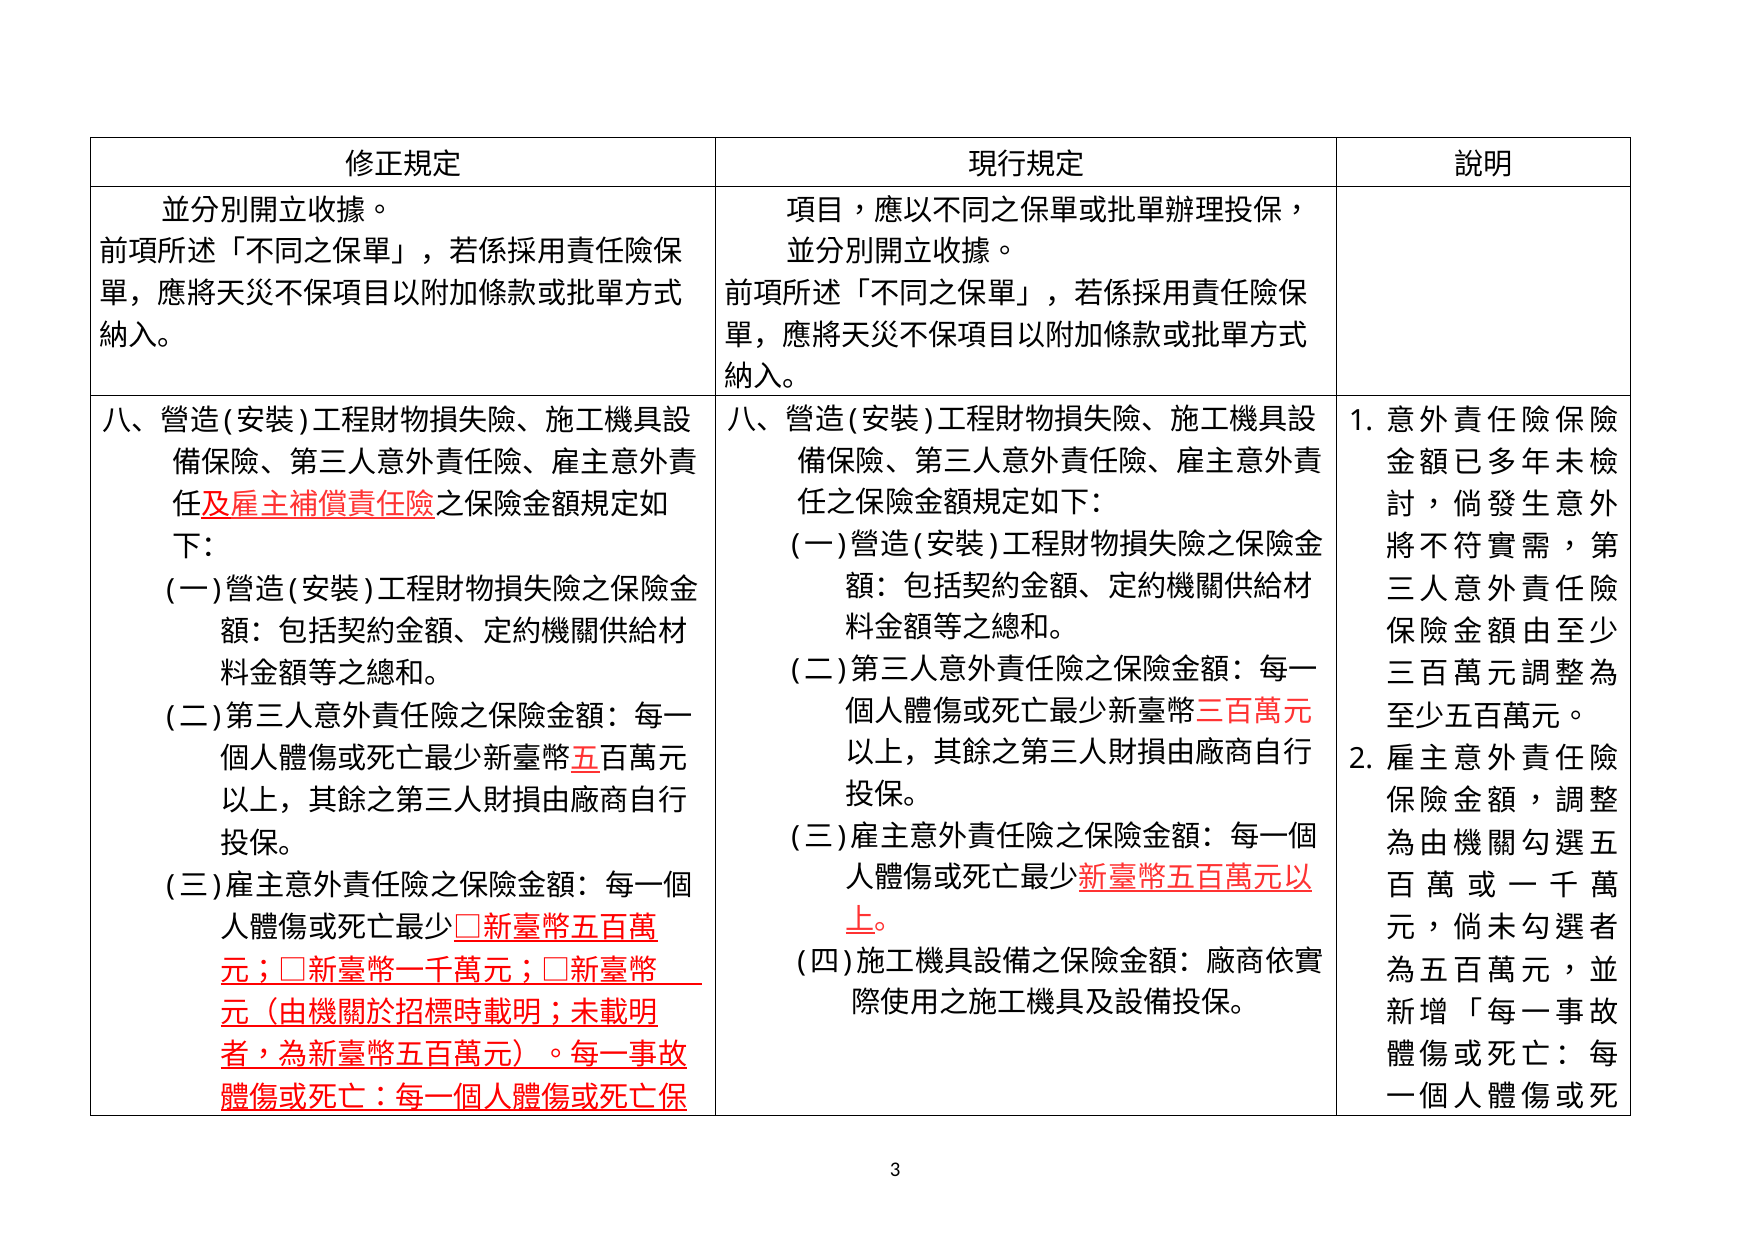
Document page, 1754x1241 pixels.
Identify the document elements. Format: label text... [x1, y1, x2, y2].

table_cell 意外責任險保險金額已多年未檢討，倘發生意外將不符實需，第三人意外責任險保險金額由至少三百萬元調整為至少五百萬元。 雇主意外責任險保險金額，調整為由機關勾選五百萬或一千萬元，倘未勾選者為五百萬元，並新增「每一事故體傷或死亡：每一個人體傷或死 [1337, 396, 1630, 1115]
table_cell 並分別開立收據。 前項所述「不同之保單」，若係採用責任險保單，應將天災不保項目以附加條款或批單方式納入。 [91, 187, 715, 395]
table_header 修正規定 [91, 138, 715, 186]
table_cell [1337, 187, 1630, 395]
table_header 說明 [1337, 138, 1630, 186]
table_header 現行規定 [716, 138, 1336, 186]
table_cell 八、營造(安裝)工程財物損失險、施工機具設 備保險、第三人意外責任險、雇主意外責 任之保險金額規定如下： (一)營造(安裝)工程財物損失險之保險金額：包括契約金額、定約機關供給材料金額等之總和。 (二)第三人意外責任險之保險金額：每一個人體傷或死亡最少新臺幣三百萬元以上，其餘之第三人財損由廠商自行投保。 (三)雇主意外責任險之保險金額：每一個人體傷或死亡最少新臺幣五百萬元以上。 (四)施工機具設備之保險金額：廠商依實際使用之施工機具及設備投保。 [716, 396, 1336, 1115]
table_cell 八、營造(安裝)工程財物損失險、施工機具設 備保險、第三人意外責任險、雇主意外責 任及雇主補償責任險之保險金額規定如 下： (一)營造(安裝)工程財物損失險之保險金額：包括契約金額、定約機關供給材料金額等之總和。 (二)第三人意外責任險之保險金額：每一個人體傷或死亡最少新臺幣五百萬元以上，其餘之第三人財損由廠商自行投保。 (三)雇主意外責任險之保險金額：每一個人體傷或死亡最少□新臺幣五百萬元；□新臺幣一千萬元；□新臺幣 元（由機關於招標時載明；未載明者，為新臺幣五百萬元）。每一事故體傷或死亡：每一個人體傷或死亡保 [91, 396, 715, 1115]
table_cell 項目，應以不同之保單或批單辦理投保，並分別開立收據。 前項所述「不同之保單」，若係採用責任險保單，應將天災不保項目以附加條款或批單方式納入。 [716, 187, 1336, 395]
